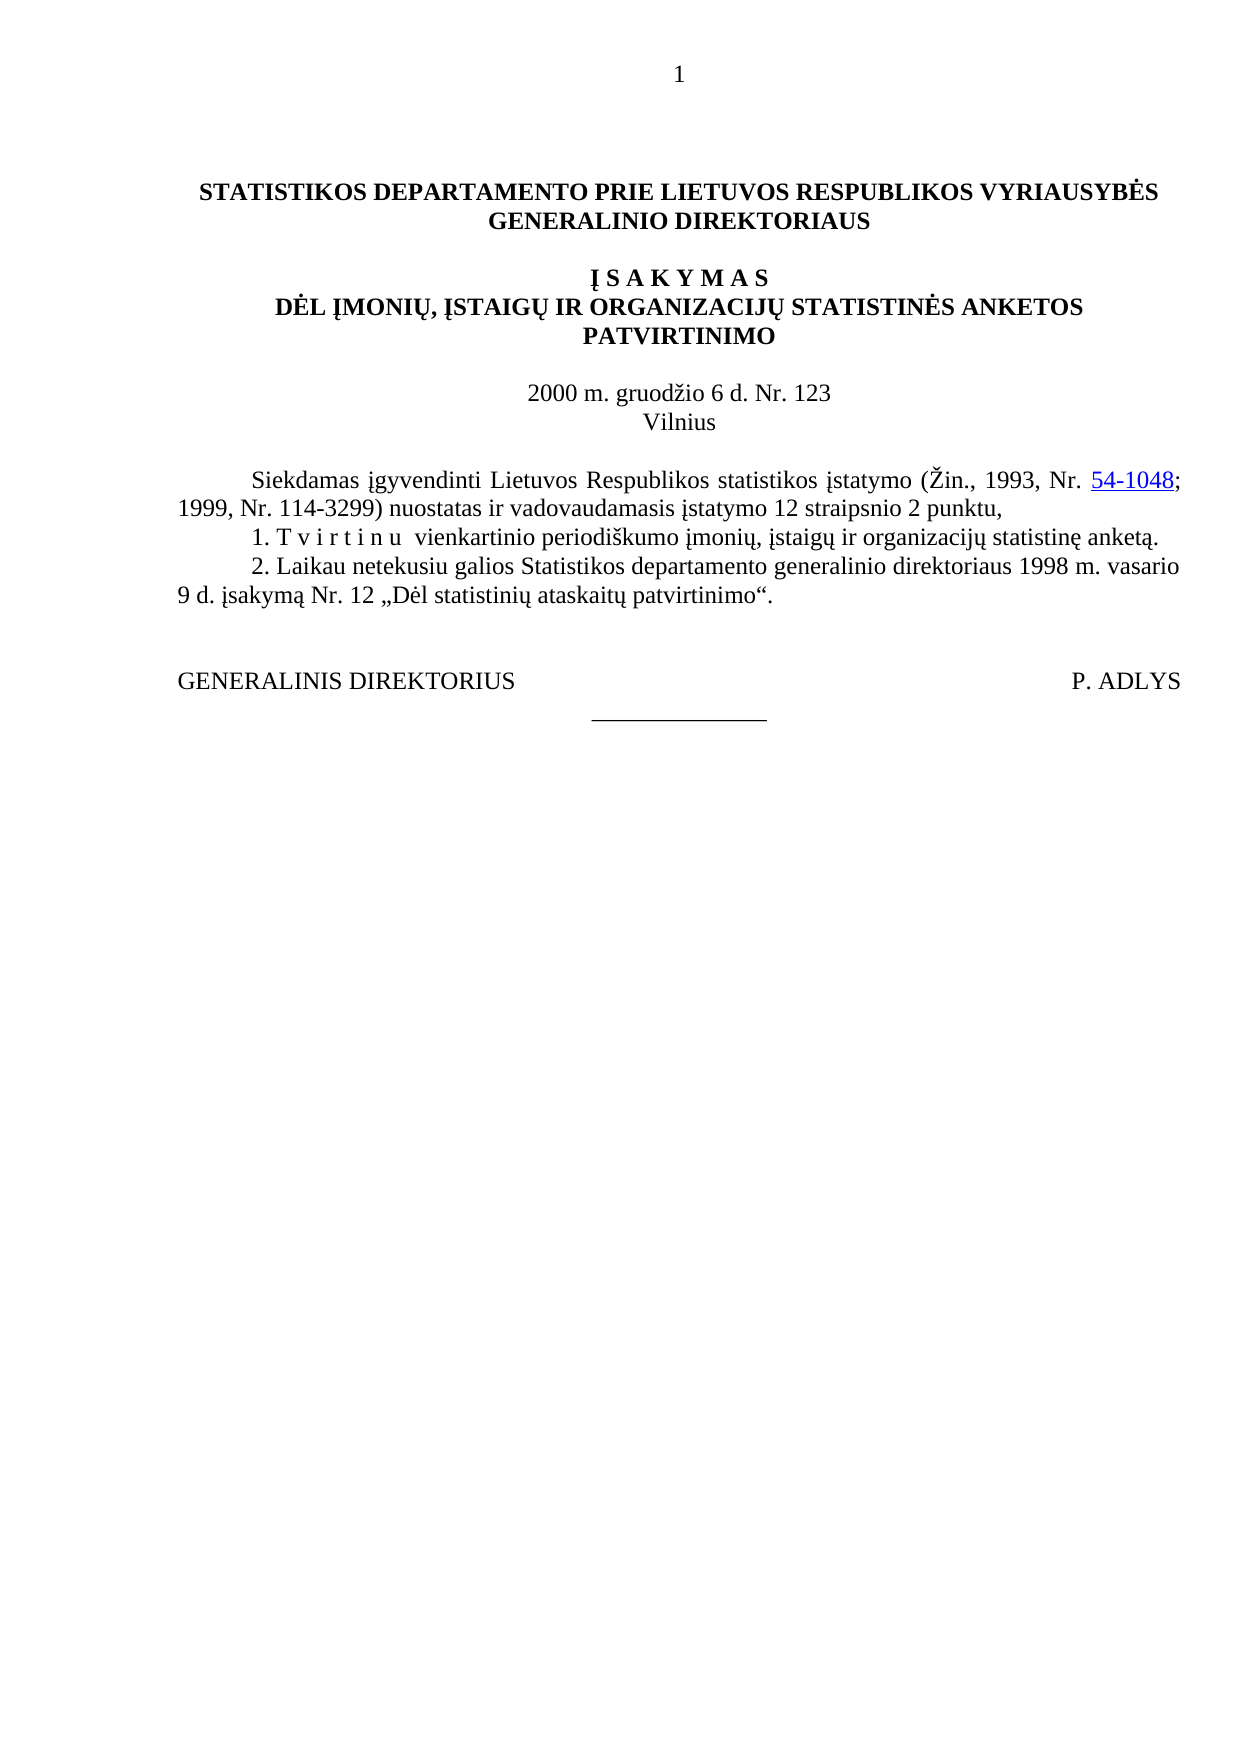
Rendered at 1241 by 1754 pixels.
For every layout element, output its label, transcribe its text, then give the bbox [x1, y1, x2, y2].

text 2. Laikau netekusiu galios Statistikos departamento generalinio direktoriaus 1998 m. vasario 9 d. įsakymą Nr. 12 „Dėl statistinių ataskaitų patvirtinimo“. [177, 551, 1181, 608]
text 2000 m. gruodžio 6 d. Nr. 123 [177, 378, 1181, 407]
text Į S A K Y M A S [177, 263, 1181, 292]
text ______________ [177, 695, 1181, 723]
text Siekdamas įgyvendinti Lietuvos Respublikos statistikos įstatymo (Žin., 1993, Nr. 54-1048; 1999, Nr. 114-3299) nuostatas ir vadovaudamasis įstatymo 12 straipsnio 2 punktu, [177, 465, 1181, 522]
text 1. Tvirtinu vienkartinio periodiškumo įmonių, įstaigų ir organizacijų statistinę anketą. [177, 522, 1181, 551]
text Vilnius [177, 407, 1181, 436]
text DĖL ĮMONIŲ, ĮSTAIGŲ IR ORGANIZACIJŲ STATISTINĖS ANKETOS PATVIRTINIMO [177, 292, 1181, 350]
text STATISTIKOS DEPARTAMENTO PRIE LIETUVOS RESPUBLIKOS VYRIAUSYBĖS GENERALINIO DIREKTORIAUS [177, 177, 1181, 235]
text GENERALINIS DIREKTORIUS P. ADLYS [177, 666, 1181, 695]
